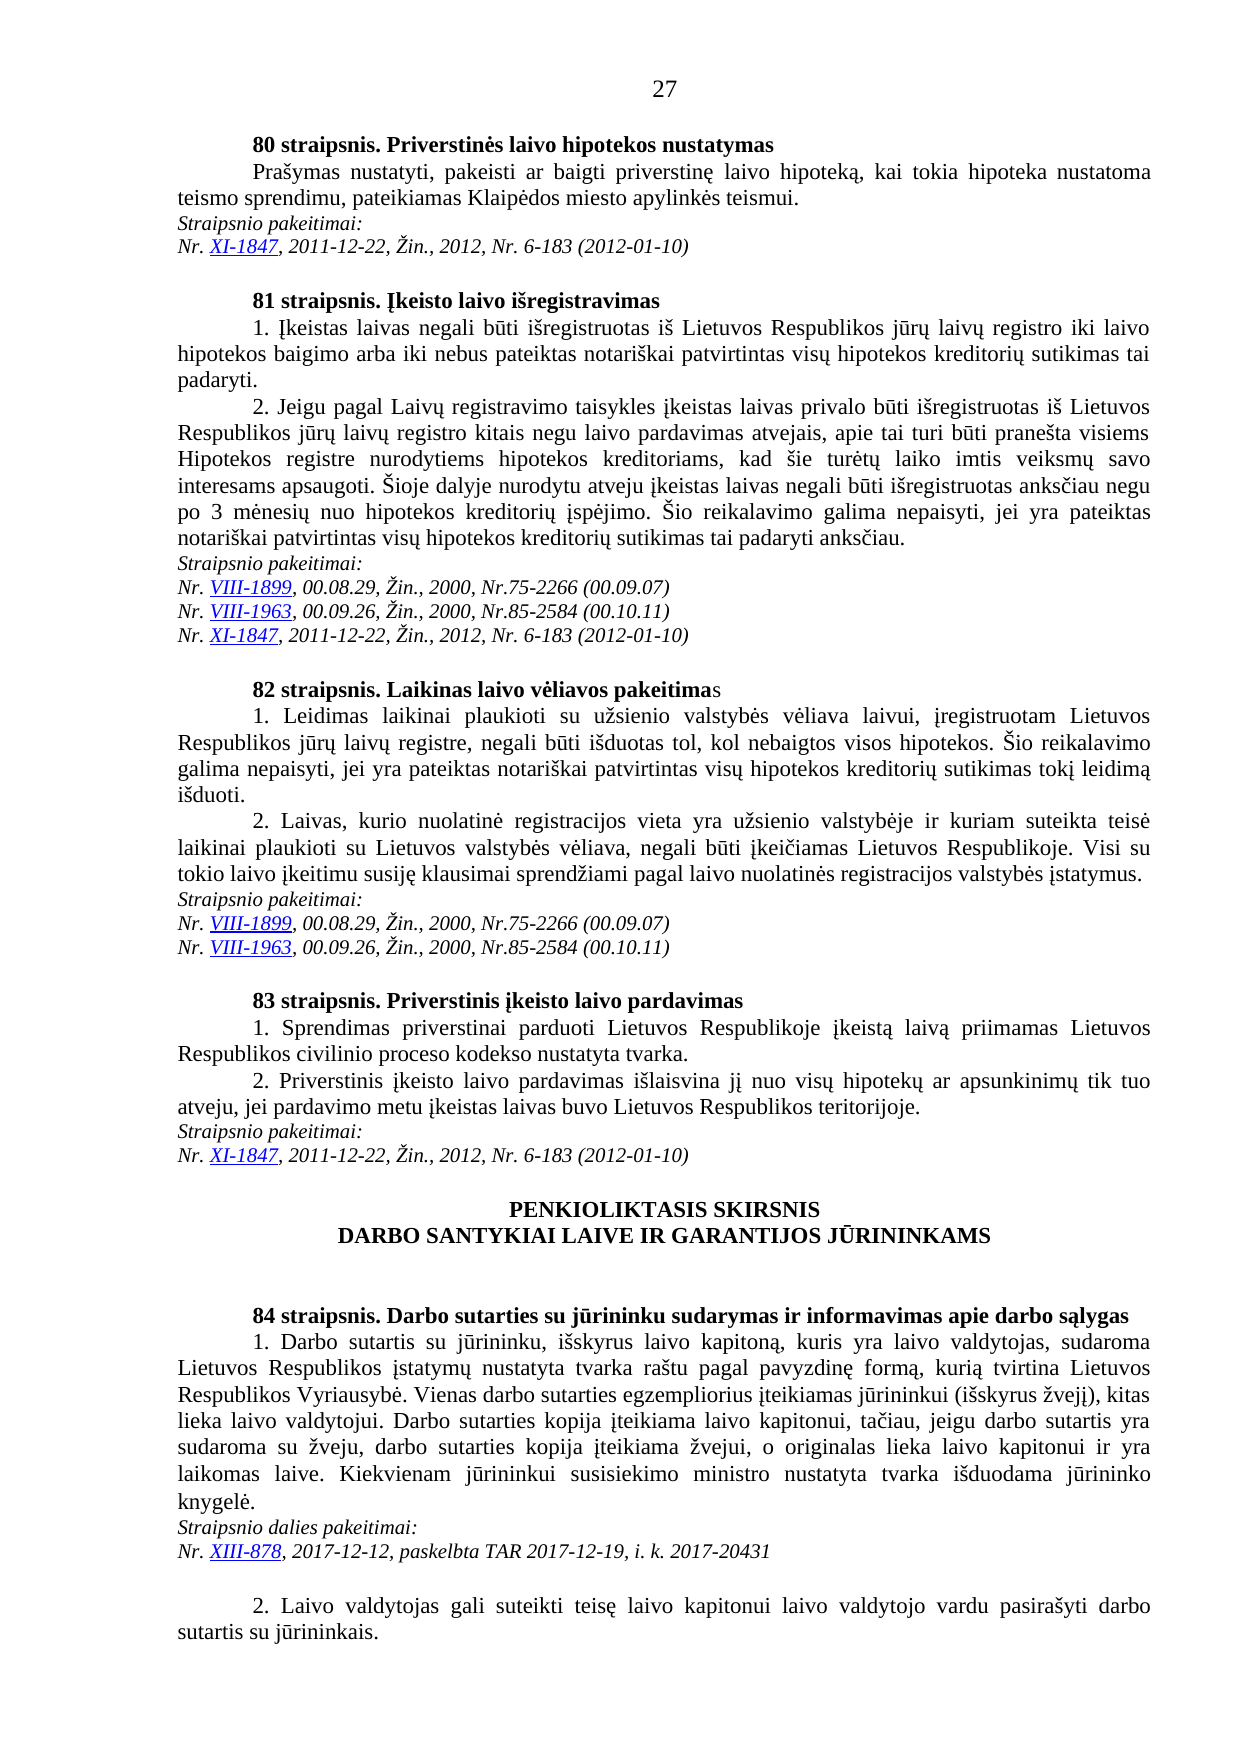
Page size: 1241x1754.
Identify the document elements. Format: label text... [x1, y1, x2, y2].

text 1. Leidimas laikinai plaukioti su užsienio valstybės vėliava laivui, įregistruotam Lietuvos Respublikos jūrų laivų registre, negali būti išduotas tol, kol nebaigtos visos hipotekos. Šio reikalavimo galima nepaisyti, jei yra pateiktas notariškai patvirtintas visų hipotekos kreditorių sutikimas tokį leidimą išduoti. [177, 702, 1152, 808]
text Nr. VIII-1899, 00.08.29, Žin., 2000, Nr.75-2266 (00.09.07) [177, 575, 1152, 599]
text 83 straipsnis. Priverstinis įkeisto laivo pardavimas [177, 988, 1152, 1014]
text Nr. VIII-1963, 00.09.26, Žin., 2000, Nr.85-2584 (00.10.11) [177, 935, 1152, 959]
text Nr. VIII-1963, 00.09.26, Žin., 2000, Nr.85-2584 (00.10.11) [177, 599, 1152, 623]
text Straipsnio pakeitimai: [177, 210, 1152, 234]
text DARBO SANTYKIAI LAIVE IR GARANTIJOS JŪRININKAMS [177, 1223, 1152, 1249]
text 2. Laivas, kurio nuolatinė registracijos vieta yra užsienio valstybėje ir kuriam suteikta teisė laikinai plaukioti su Lietuvos valstybės vėliava, negali būti įkeičiamas Lietuvos Respublikoje. Visi su tokio laivo įkeitimu susiję klausimai sprendžiami pagal laivo nuolatinės registracijos valstybės įstatymus. [177, 808, 1152, 887]
text 1. Įkeistas laivas negali būti išregistruotas iš Lietuvos Respublikos jūrų laivų registro iki laivo hipotekos baigimo arba iki nebus pateiktas notariškai patvirtintas visų hipotekos kreditorių sutikimas tai padaryti. [177, 314, 1152, 393]
text Straipsnio dalies pakeitimai: [177, 1515, 1152, 1539]
text Nr. XIII-878, 2017-12-12, paskelbta TAR 2017-12-19, i. k. 2017-20431 [177, 1539, 1152, 1563]
text PENKIOLIKTASIS SKIRSNIS [177, 1196, 1152, 1223]
text 84 straipsnis. Darbo sutarties su jūrininku sudarymas ir informavimas apie darbo sąlygas [252, 1302, 1152, 1328]
text 2. Laivo valdytojas gali suteikti teisę laivo kapitonui laivo valdytojo vardu pasirašyti darbo sutartis su jūrininkais. [177, 1592, 1152, 1644]
text Prašymas nustatyti, pakeisti ar baigti priverstinę laivo hipoteką, kai tokia hipoteka nustatoma teismo sprendimu, pateikiamas Klaipėdos miesto apylinkės teismui. [177, 158, 1152, 210]
text Straipsnio pakeitimai: [177, 887, 1152, 911]
text Nr. XI-1847, 2011-12-22, Žin., 2012, Nr. 6-183 (2012-01-10) [177, 234, 1152, 258]
text Nr. XI-1847, 2011-12-22, Žin., 2012, Nr. 6-183 (2012-01-10) [177, 623, 1152, 647]
text Nr. XI-1847, 2011-12-22, Žin., 2012, Nr. 6-183 (2012-01-10) [177, 1143, 1152, 1167]
text 1. Sprendimas priverstinai parduoti Lietuvos Respublikoje įkeistą laivą priimamas Lietuvos Respublikos civilinio proceso kodekso nustatyta tvarka. [177, 1014, 1152, 1067]
text 2. Jeigu pagal Laivų registravimo taisykles įkeistas laivas privalo būti išregistruotas iš Lietuvos Respublikos jūrų laivų registro kitais negu laivo pardavimas atvejais, apie tai turi būti pranešta visiems Hipotekos registre nurodytiems hipotekos kreditoriams, kad šie turėtų laiko imtis veiksmų savo interesams apsaugoti. Šioje dalyje nurodytu atveju įkeistas laivas negali būti išregistruotas anksčiau negu po 3 mėnesių nuo hipotekos kreditorių įspėjimo. Šio reikalavimo galima nepaisyti, jei yra pateiktas notariškai patvirtintas visų hipotekos kreditorių sutikimas tai padaryti anksčiau. [177, 393, 1152, 551]
text 2. Priverstinis įkeisto laivo pardavimas išlaisvina jį nuo visų hipotekų ar apsunkinimų tik tuo atveju, jei pardavimo metu įkeistas laivas buvo Lietuvos Respublikos teritorijoje. [177, 1067, 1152, 1119]
text 82 straipsnis. Laikinas laivo vėliavos pakeitimas [177, 676, 1152, 702]
text 1. Darbo sutartis su jūrininku, išskyrus laivo kapitoną, kuris yra laivo valdytojas, sudaroma Lietuvos Respublikos įstatymų nustatyta tvarka raštu pagal pavyzdinę formą, kurią tvirtina Lietuvos Respublikos Vyriausybė. Vienas darbo sutarties egzempliorius įteikiamas jūrininkui (išskyrus žvejį), kitas lieka laivo valdytojui. Darbo sutarties kopija įteikiama laivo kapitonui, tačiau, jeigu darbo sutartis yra sudaroma su žveju, darbo sutarties kopija įteikiama žvejui, o originalas lieka laivo kapitonui ir yra laikomas laive. Kiekvienam jūrininkui susisiekimo ministro nustatyta tvarka išduodama jūrininko knygelė. [177, 1328, 1152, 1515]
text 80 straipsnis. Priverstinės laivo hipotekos nustatymas [177, 131, 1152, 158]
text 81 straipsnis. Įkeisto laivo išregistravimas [177, 287, 1152, 314]
text Straipsnio pakeitimai: [177, 551, 1152, 575]
text Nr. VIII-1899, 00.08.29, Žin., 2000, Nr.75-2266 (00.09.07) [177, 911, 1152, 935]
text Straipsnio pakeitimai: [177, 1119, 1152, 1143]
